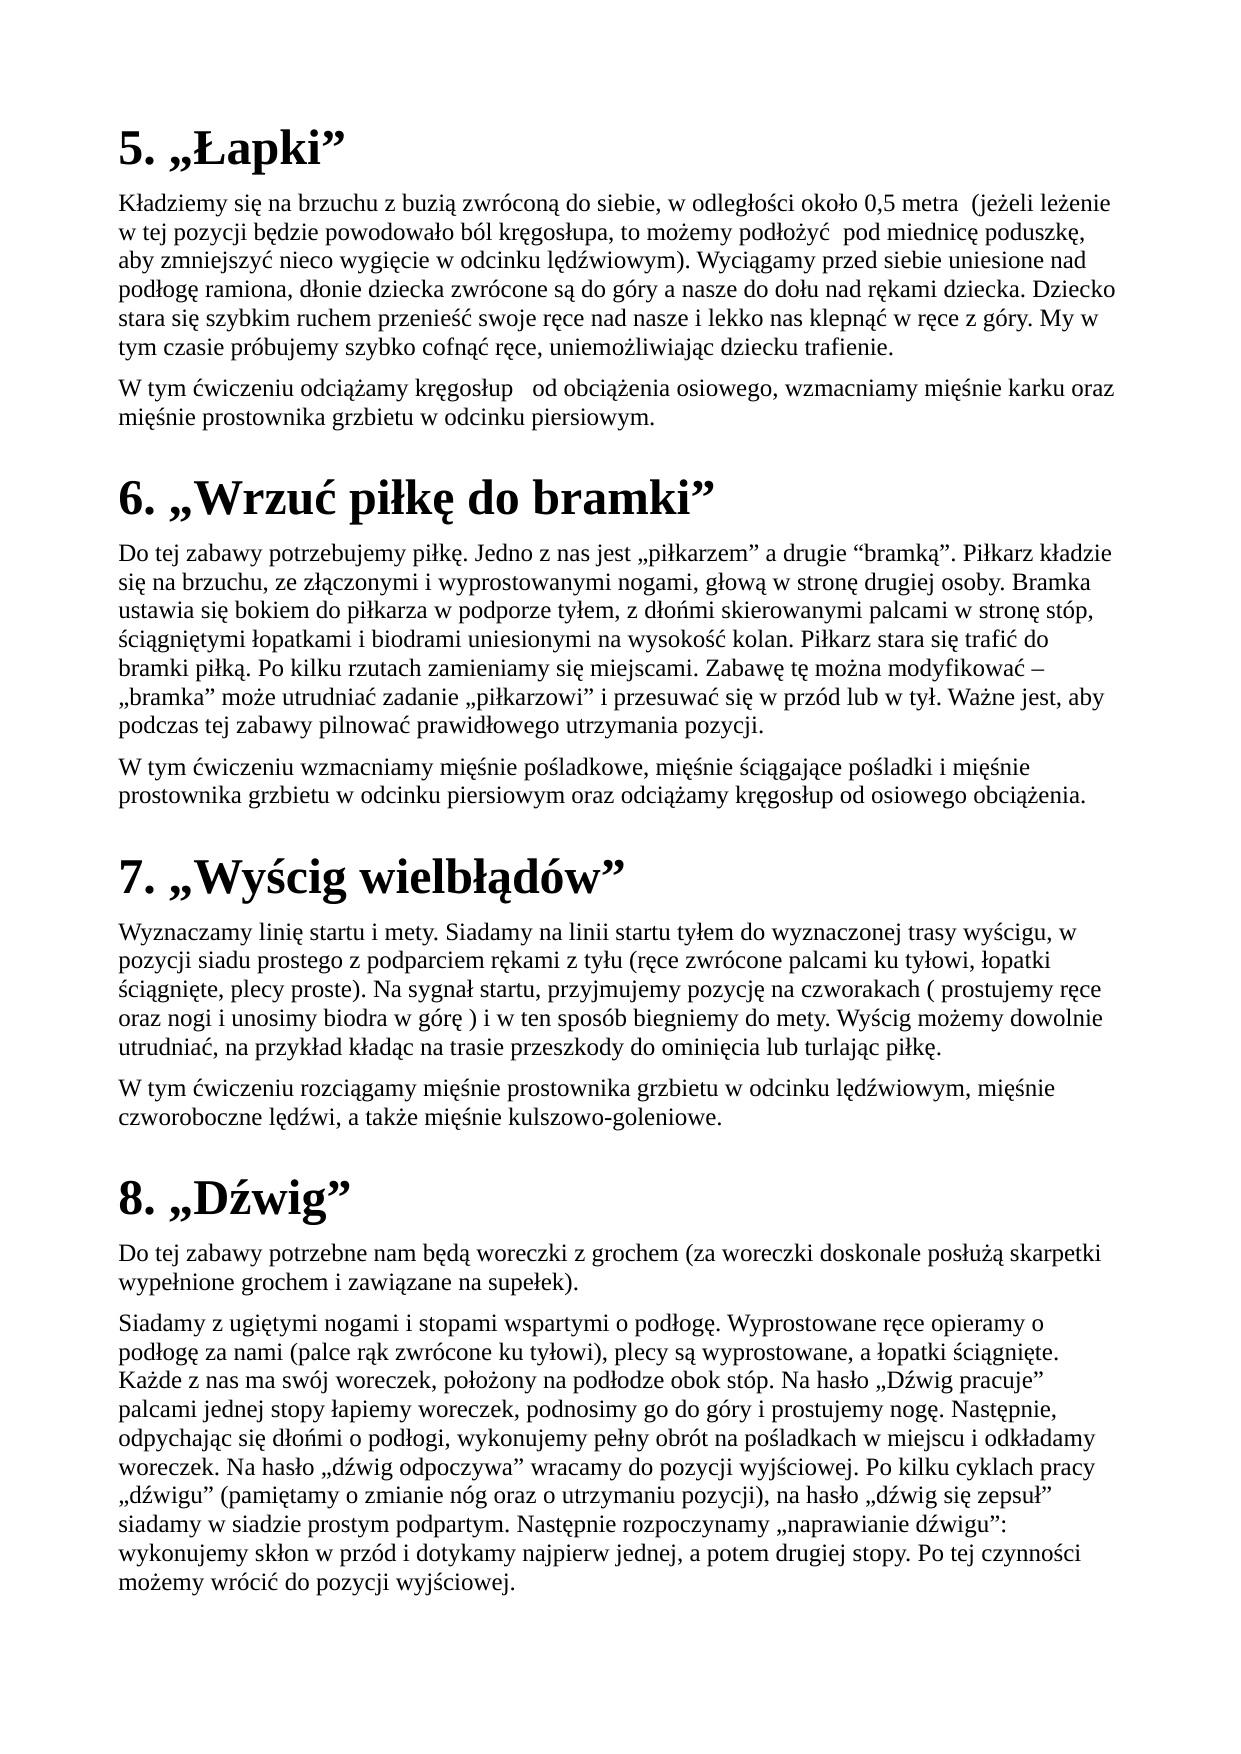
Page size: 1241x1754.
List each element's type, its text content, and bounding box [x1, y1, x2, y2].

subtitle 7. „Wyścig wielbłądów” [118, 847, 1122, 904]
text Do tej zabawy potrzebujemy piłkę. Jedno z nas jest „piłkarzem” a drugie “bramką”. Piłkarz kładzie się na brzuchu, ze złączonymi i wyprostowanymi nogami, głową w stronę drugiej osoby. Bramka ustawia się bokiem do piłkarza w podporze tyłem, z dłońmi skierowanymi palcami w stronę stóp, ściągniętymi łopatkami i biodrami uniesionymi na wysokość kolan. Piłkarz stara się trafić do bramki piłką. Po kilku rzutach zamieniamy się miejscami. Zabawę tę można modyfikować – „bramka” może utrudniać zadanie „piłkarzowi” i przesuwać się w przód lub w tył. Ważne jest, aby podczas tej zabawy pilnować prawidłowego utrzymania pozycji. [118, 538, 1122, 739]
subtitle 6. „Wrzuć piłkę do bramki” [118, 468, 1122, 526]
subtitle 8. „Dźwig” [118, 1168, 1122, 1226]
text W tym ćwiczeniu odciążamy kręgosłup od obciążenia osiowego, wzmacniamy mięśnie karku oraz mięśnie prostownika grzbietu w odcinku piersiowym. [118, 373, 1122, 431]
text W tym ćwiczeniu rozciągamy mięśnie prostownika grzbietu w odcinku lędźwiowym, mięśnie czworoboczne lędźwi, a także mięśnie kulszowo-goleniowe. [118, 1073, 1122, 1131]
text Siadamy z ugiętymi nogami i stopami wspartymi o podłogę. Wyprostowane ręce opieramy o podłogę za nami (palce rąk zwrócone ku tyłowi), plecy są wyprostowane, a łopatki ściągnięte. Każde z nas ma swój woreczek, położony na podłodze obok stóp. Na hasło „Dźwig pracuje” palcami jednej stopy łapiemy woreczek, podnosimy go do góry i prostujemy nogę. Następnie, odpychając się dłońmi o podłogi, wykonujemy pełny obrót na pośladkach w miejscu i odkładamy woreczek. Na hasło „dźwig odpoczywa” wracamy do pozycji wyjściowej. Po kilku cyklach pracy „dźwigu” (pamiętamy o zmianie nóg oraz o utrzymaniu pozycji), na hasło „dźwig się zepsuł” siadamy w siadzie prostym podpartym. Następnie rozpoczynamy „naprawianie dźwigu”: wykonujemy skłon w przód i dotykamy najpierw jednej, a potem drugiej stopy. Po tej czynności możemy wrócić do pozycji wyjściowej. [118, 1308, 1122, 1596]
text W tym ćwiczeniu wzmacniamy mięśnie pośladkowe, mięśnie ściągające pośladki i mięśnie prostownika grzbietu w odcinku piersiowym oraz odciążamy kręgosłup od osiowego obciążenia. [118, 752, 1122, 809]
text Wyznaczamy linię startu i mety. Siadamy na linii startu tyłem do wyznaczonej trasy wyścigu, w pozycji siadu prostego z podparciem rękami z tyłu (ręce zwrócone palcami ku tyłowi, łopatki ściągnięte, plecy proste). Na sygnał startu, przyjmujemy pozycję na czworakach ( prostujemy ręce oraz nogi i unosimy biodra w górę ) i w ten sposób biegniemy do mety. Wyścig możemy dowolnie utrudniać, na przykład kładąc na trasie przeszkody do ominięcia lub turlając piłkę. [118, 917, 1122, 1061]
text Kładziemy się na brzuchu z buzią zwróconą do siebie, w odległości około 0,5 metra (jeżeli leżenie w tej pozycji będzie powodowało ból kręgosłupa, to możemy podłożyć pod miednicę poduszkę, aby zmniejszyć nieco wygięcie w odcinku lędźwiowym). Wyciągamy przed siebie uniesione nad podłogę ramiona, dłonie dziecka zwrócone są do góry a nasze do dołu nad rękami dziecka. Dziecko stara się szybkim ruchem przenieść swoje ręce nad nasze i lekko nas klepnąć w ręce z góry. My w tym czasie próbujemy szybko cofnąć ręce, uniemożliwiając dziecku trafienie. [118, 188, 1122, 361]
text Do tej zabawy potrzebne nam będą woreczki z grochem (za woreczki doskonale posłużą skarpetki wypełnione grochem i zawiązane na supełek). [118, 1238, 1122, 1296]
subtitle 5. „Łapki” [118, 118, 1122, 176]
